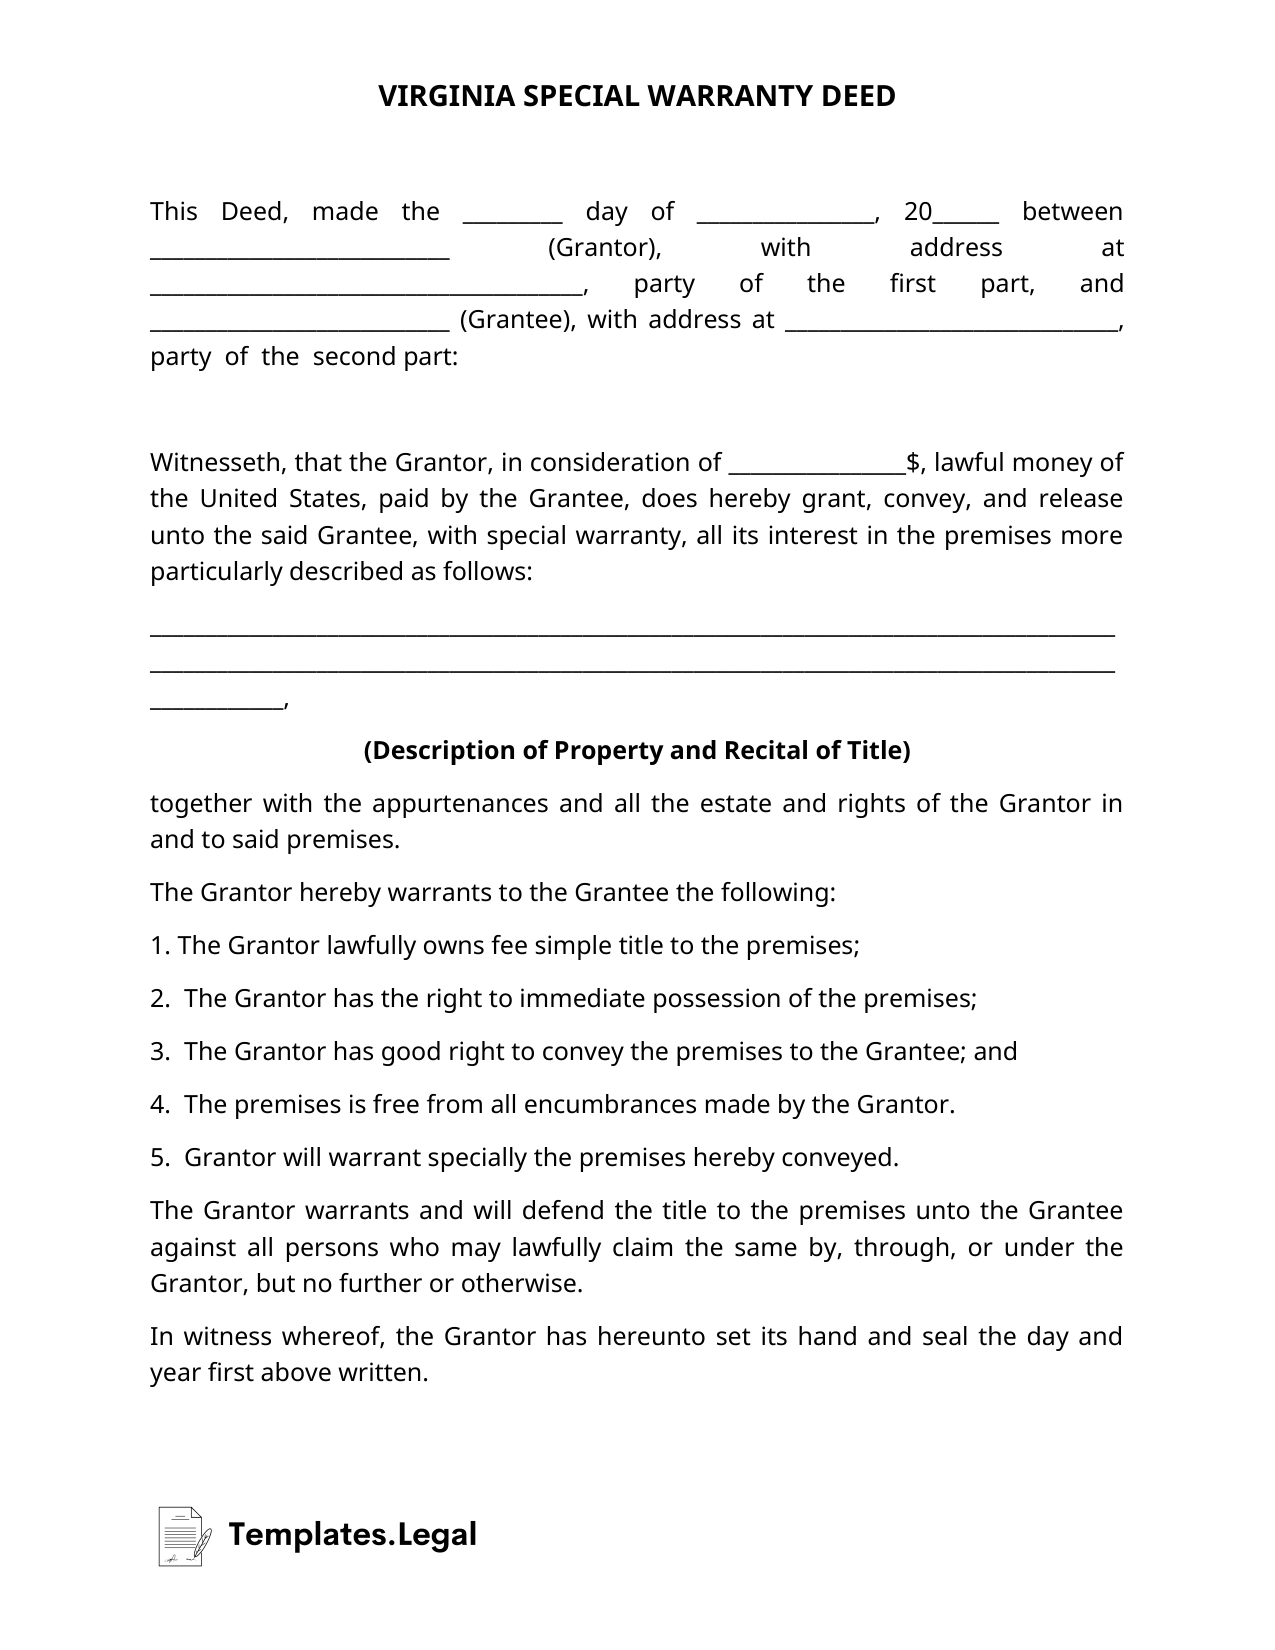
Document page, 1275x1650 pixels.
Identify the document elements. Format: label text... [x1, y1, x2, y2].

text 5. Grantor will warrant specially the premises hereby conveyed. [150, 1140, 1125, 1174]
text This Deed, made the _________ day of ________________, 20______ between ___________________________ (Grantor), with address at _______________________________________, party of the first part, and ___________________________ (Grantee), with address at ______________________________, party of the second part: [150, 193, 1125, 373]
text together with the appurtenances and all the estate and rights of the Grantor in and to said premises. [150, 785, 1125, 856]
text __________________________________________________________________________________________________________________________________________________________________________________________, [150, 607, 1125, 713]
text 4. The premises is free from all encumbrances made by the Grantor. [150, 1087, 1125, 1121]
text In witness whereof, the Grantor has hereunto set its hand and seal the day and year first above written. [150, 1319, 1125, 1389]
text The Grantor warrants and will defend the title to the premises unto the Grantee against all persons who may lawfully claim the same by, through, or under the Grantor, but no further or otherwise. [150, 1193, 1125, 1300]
text 2. The Grantor has the right to immediate possession of the premises; [150, 981, 1125, 1015]
text (Description of Property and Recital of Title) [150, 732, 1125, 766]
text VIRGINIA SPECIAL WARRANTY DEED [150, 75, 1125, 115]
text The Grantor hereby warrants to the Grantee the following: [150, 875, 1125, 909]
text 1. The Grantor lawfully owns fee simple title to the premises; [150, 928, 1125, 962]
text Witnesseth, that the Grantor, in consideration of ________________$, lawful money of the United States, paid by the Grantee, does hereby grant, convey, and release unto the said Grantee, with special warranty, all its interest in the premises more particularly described as follows: [150, 444, 1125, 588]
text 3. The Grantor has good right to convey the premises to the Grantee; and [150, 1034, 1125, 1068]
